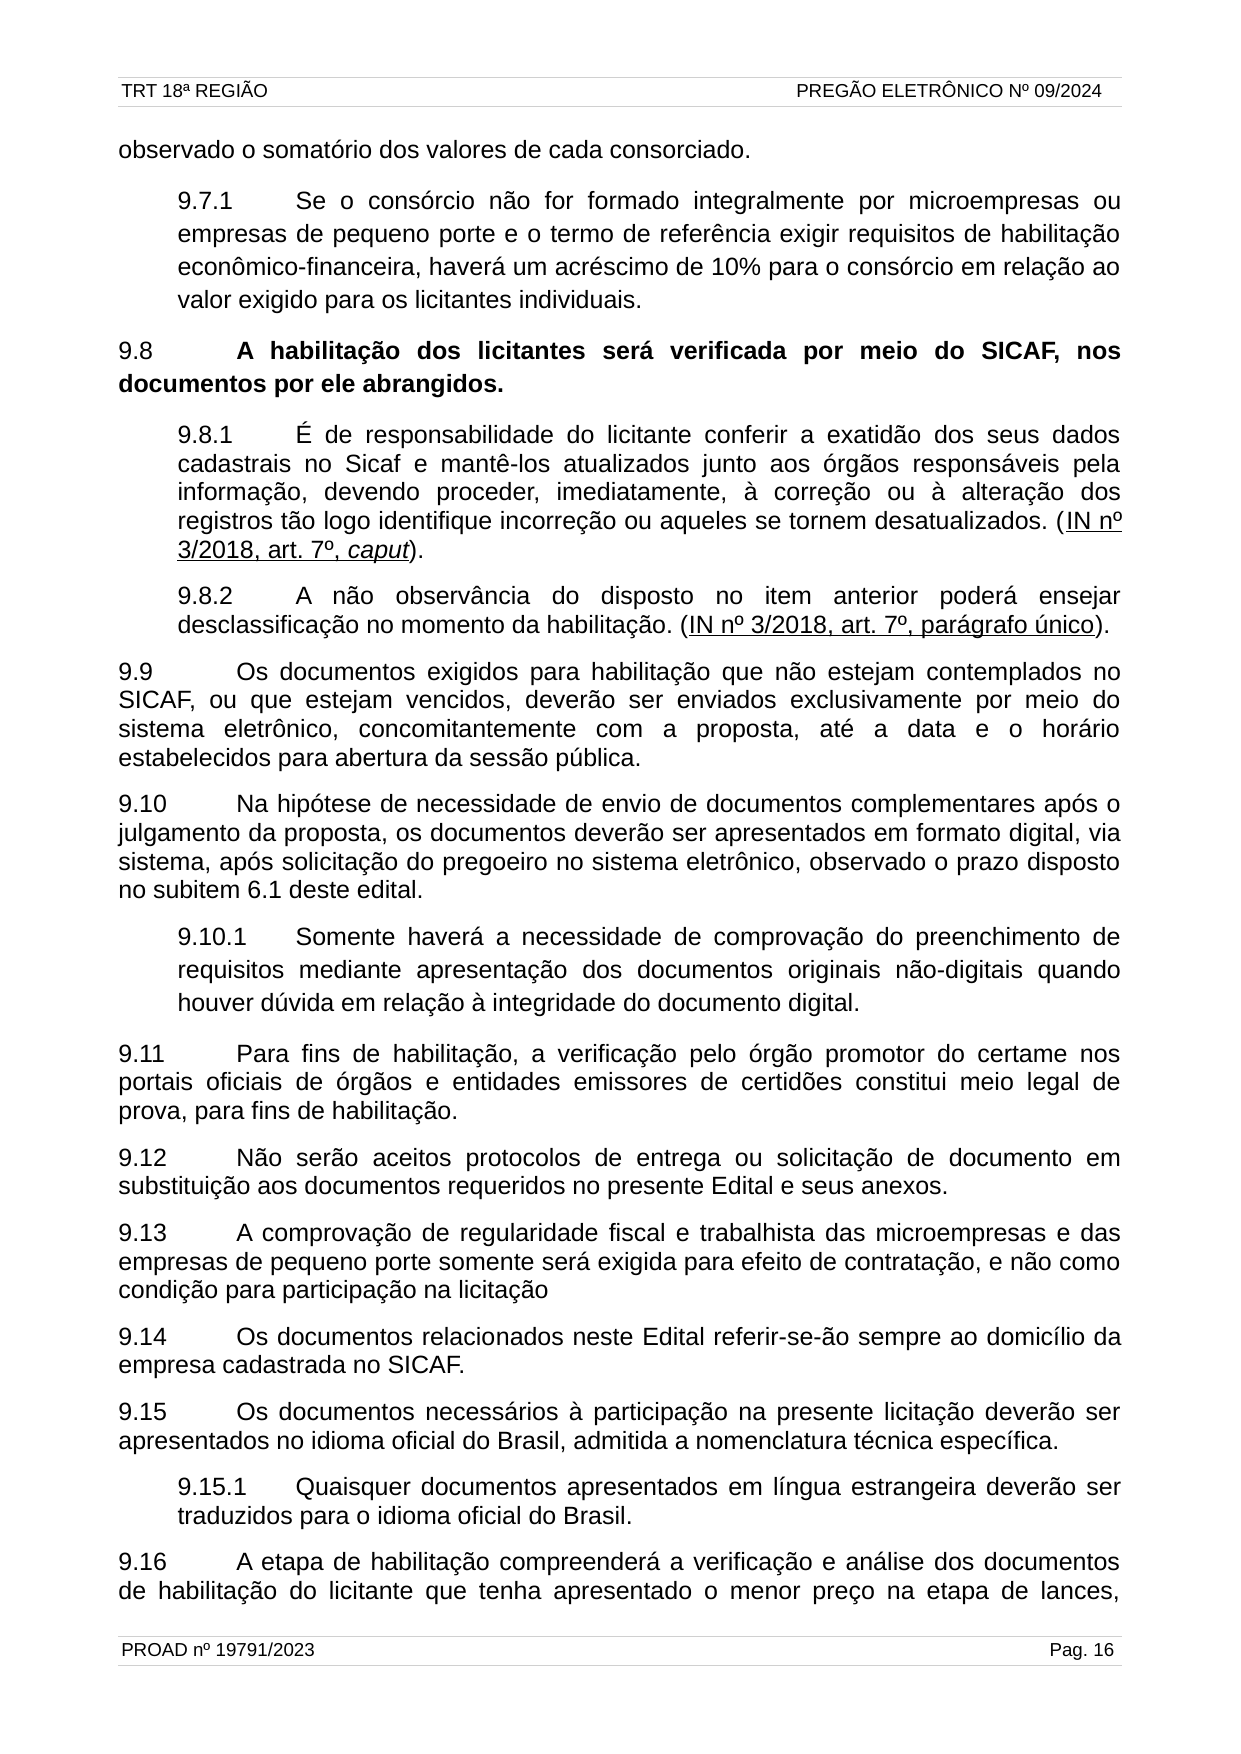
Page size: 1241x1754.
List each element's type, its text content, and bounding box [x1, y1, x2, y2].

text 9.8.2 A não observância do disposto no item anterior poderá ensejar desclassificação no momento da habilitação. (IN nº 3/2018, art. 7º, parágrafo único). [177, 581, 1122, 639]
text 9.12 Não serão aceitos protocolos de entrega ou solicitação de documento em substituição aos documentos requeridos no presente Edital e seus anexos. [118, 1143, 1122, 1200]
text 9.11 Para fins de habilitação, a verificação pelo órgão promotor do certame nos portais oficiais de órgãos e entidades emissores de certidões constitui meio legal de prova, para fins de habilitação. [118, 1039, 1122, 1125]
text 9.7.1 Se o consórcio não for formado integralmente por microempresas ou empresas de pequeno porte e o termo de referência exigir requisitos de habilitação econômico-financeira, haverá um acréscimo de 10% para o consórcio em relação ao valor exigido para os licitantes individuais. [177, 186, 1122, 314]
text observado o somatório dos valores de cada consorciado. [118, 136, 1122, 164]
text 9.15.1 Quaisquer documentos apresentados em língua estrangeira deverão ser traduzidos para o idioma oficial do Brasil. [177, 1472, 1122, 1530]
text 9.14 Os documentos relacionados neste Edital referir-se-ão sempre ao domicílio da empresa cadastrada no SICAF. [118, 1322, 1122, 1379]
text 9.8 A habilitação dos licitantes será verificada por meio do SICAF, nos documentos por ele abrangidos. [118, 336, 1122, 398]
text 9.13 A comprovação de regularidade fiscal e trabalhista das microempresas e das empresas de pequeno porte somente será exigida para efeito de contratação, e não como condição para participação na licitação [118, 1218, 1122, 1304]
list 9.10.1 Somente haverá a necessidade de comprovação do preenchimento de requisitos mediante apresentação dos documentos originais não-digitais quando houver dúvida em relação à integridade do documento digital. [177, 922, 1122, 1017]
text 9.8.1 É de responsabilidade do licitante conferir a exatidão dos seus dados cadastrais no Sicaf e mantê-los atualizados junto aos órgãos responsáveis pela informação, devendo proceder, imediatamente, à correção ou à alteração dos registros tão logo identifique incorreção ou aqueles se tornem desatualizados. (IN nº 3/2018, art. 7º, caput). [177, 420, 1122, 563]
text 9.9 Os documentos exigidos para habilitação que não estejam contemplados no SICAF, ou que estejam vencidos, deverão ser enviados exclusivamente por meio do sistema eletrônico, concomitantemente com a proposta, até a data e o horário estabelecidos para abertura da sessão pública. [118, 656, 1122, 771]
text 9.15 Os documentos necessários à participação na presente licitação deverão ser apresentados no idioma oficial do Brasil, admitida a nomenclatura técnica específica. [118, 1397, 1122, 1454]
text 9.16 A etapa de habilitação compreenderá a verificação e análise dos documentos de habilitação do licitante que tenha apresentado o menor preço na etapa de lances, [118, 1547, 1122, 1605]
text 9.10 Na hipótese de necessidade de envio de documentos complementares após o julgamento da proposta, os documentos deverão ser apresentados em formato digital, via sistema, após solicitação do pregoeiro no sistema eletrônico, observado o prazo disposto no subitem 6.1 deste edital. [118, 789, 1122, 904]
